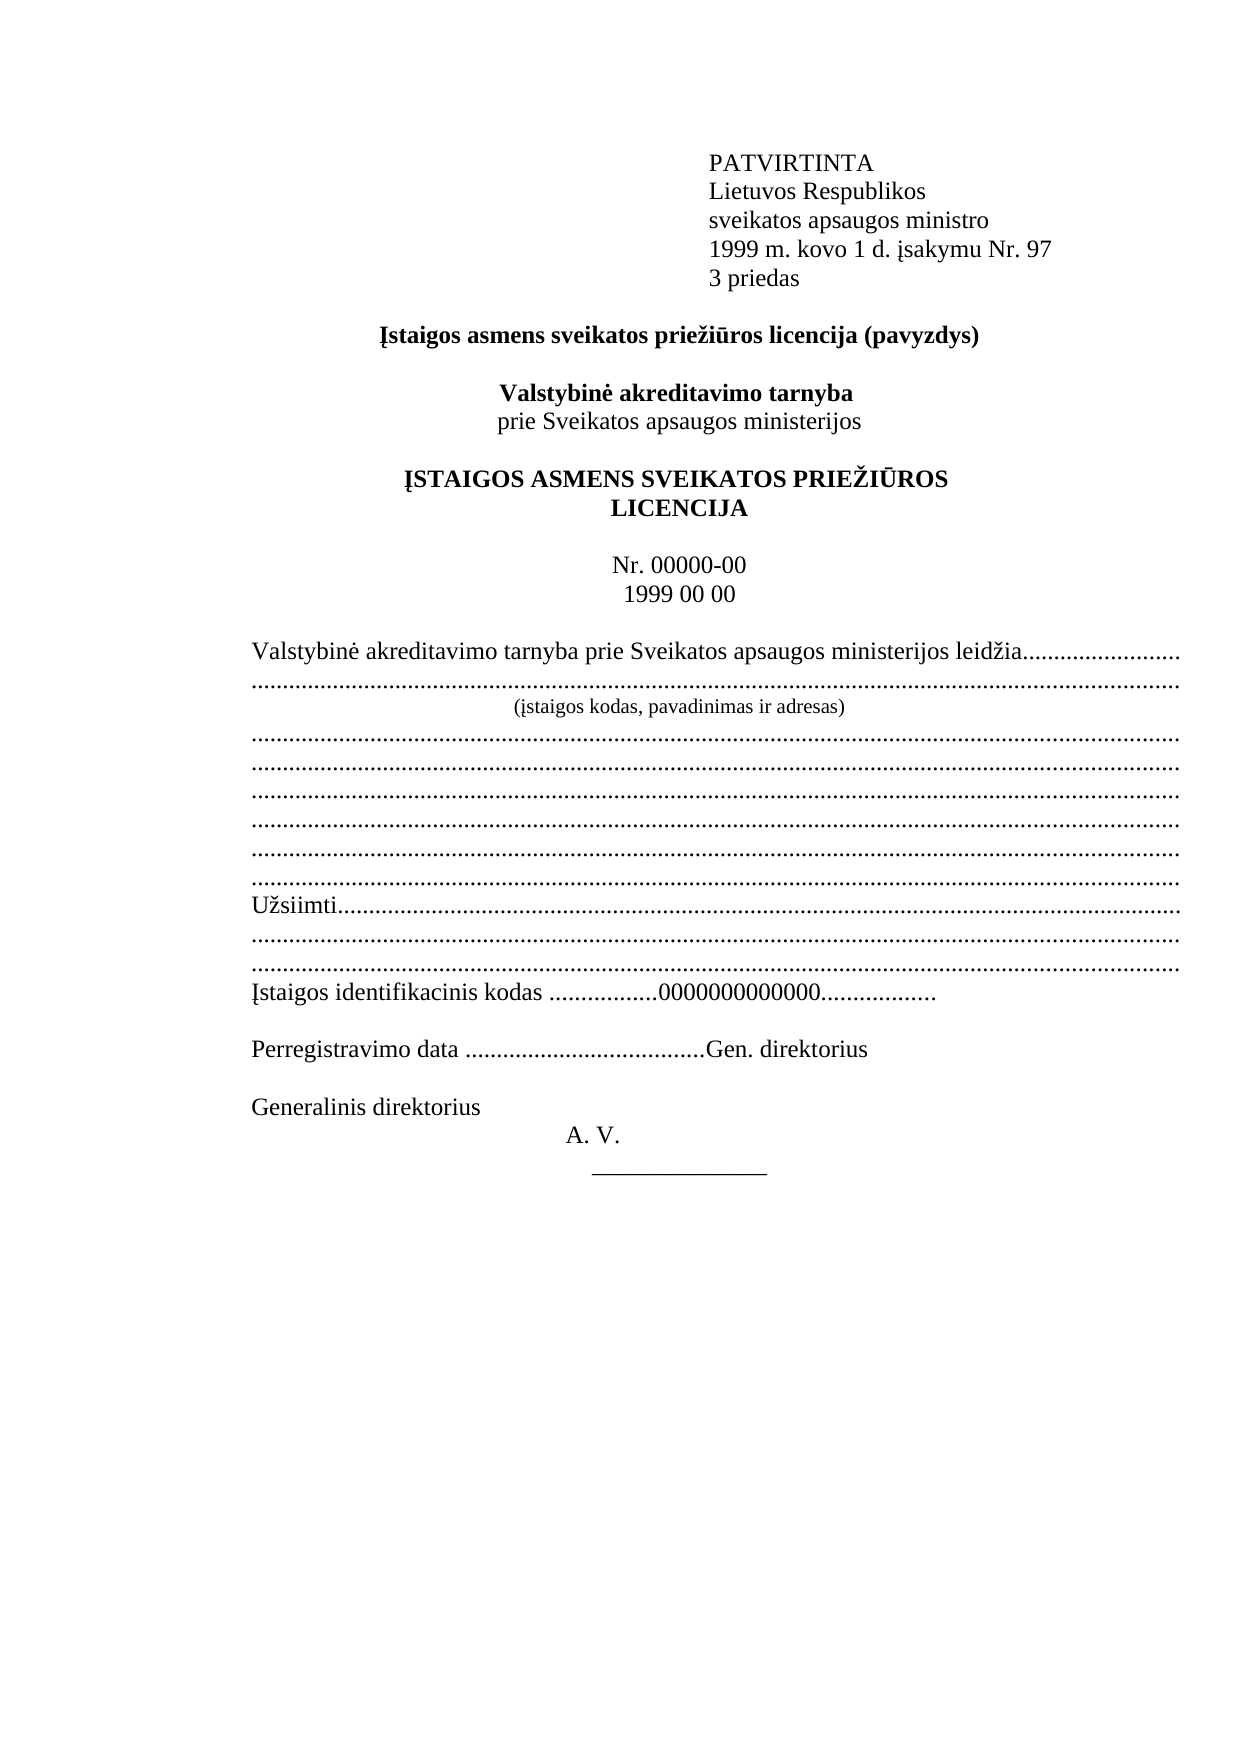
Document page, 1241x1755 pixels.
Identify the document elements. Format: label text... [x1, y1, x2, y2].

text Valstybinė akreditavimo tarnyba [177, 378, 1181, 406]
text 1999 m. kovo 1 d. įsakymu Nr. 97 [177, 234, 1181, 263]
text Generalinis direktorius [177, 1092, 1181, 1120]
text prie Sveikatos apsaugos ministerijos [177, 406, 1181, 435]
text ĮSTAIGOS ASMENS SVEIKATOS PRIEŽIŪROS [177, 464, 1181, 493]
text Valstybinė akreditavimo tarnyba prie Sveikatos apsaugos ministerijos leidžia [177, 636, 1181, 665]
text Perregistravimo data Gen. direktorius [177, 1034, 1181, 1063]
text A. V. [177, 1120, 1181, 1149]
text ______________ [177, 1149, 1181, 1178]
text (įstaigos kodas, pavadinimas ir adresas) [177, 694, 1181, 718]
text sveikatos apsaugos ministro [177, 205, 1181, 234]
text 1999 00 00 [177, 579, 1181, 608]
text Nr. 00000-00 [177, 550, 1181, 579]
text Užsiimti [177, 890, 1181, 919]
text LICENCIJA [177, 493, 1181, 521]
text 3 priedas [177, 263, 1181, 291]
text PATVIRTINTA [177, 148, 1181, 176]
text Įstaigos identifikacinis kodas 0000000000000 [177, 977, 1181, 1005]
text Lietuvos Respublikos [177, 176, 1181, 205]
text Įstaigos asmens sveikatos priežiūros licencija (pavyzdys) [177, 320, 1181, 349]
